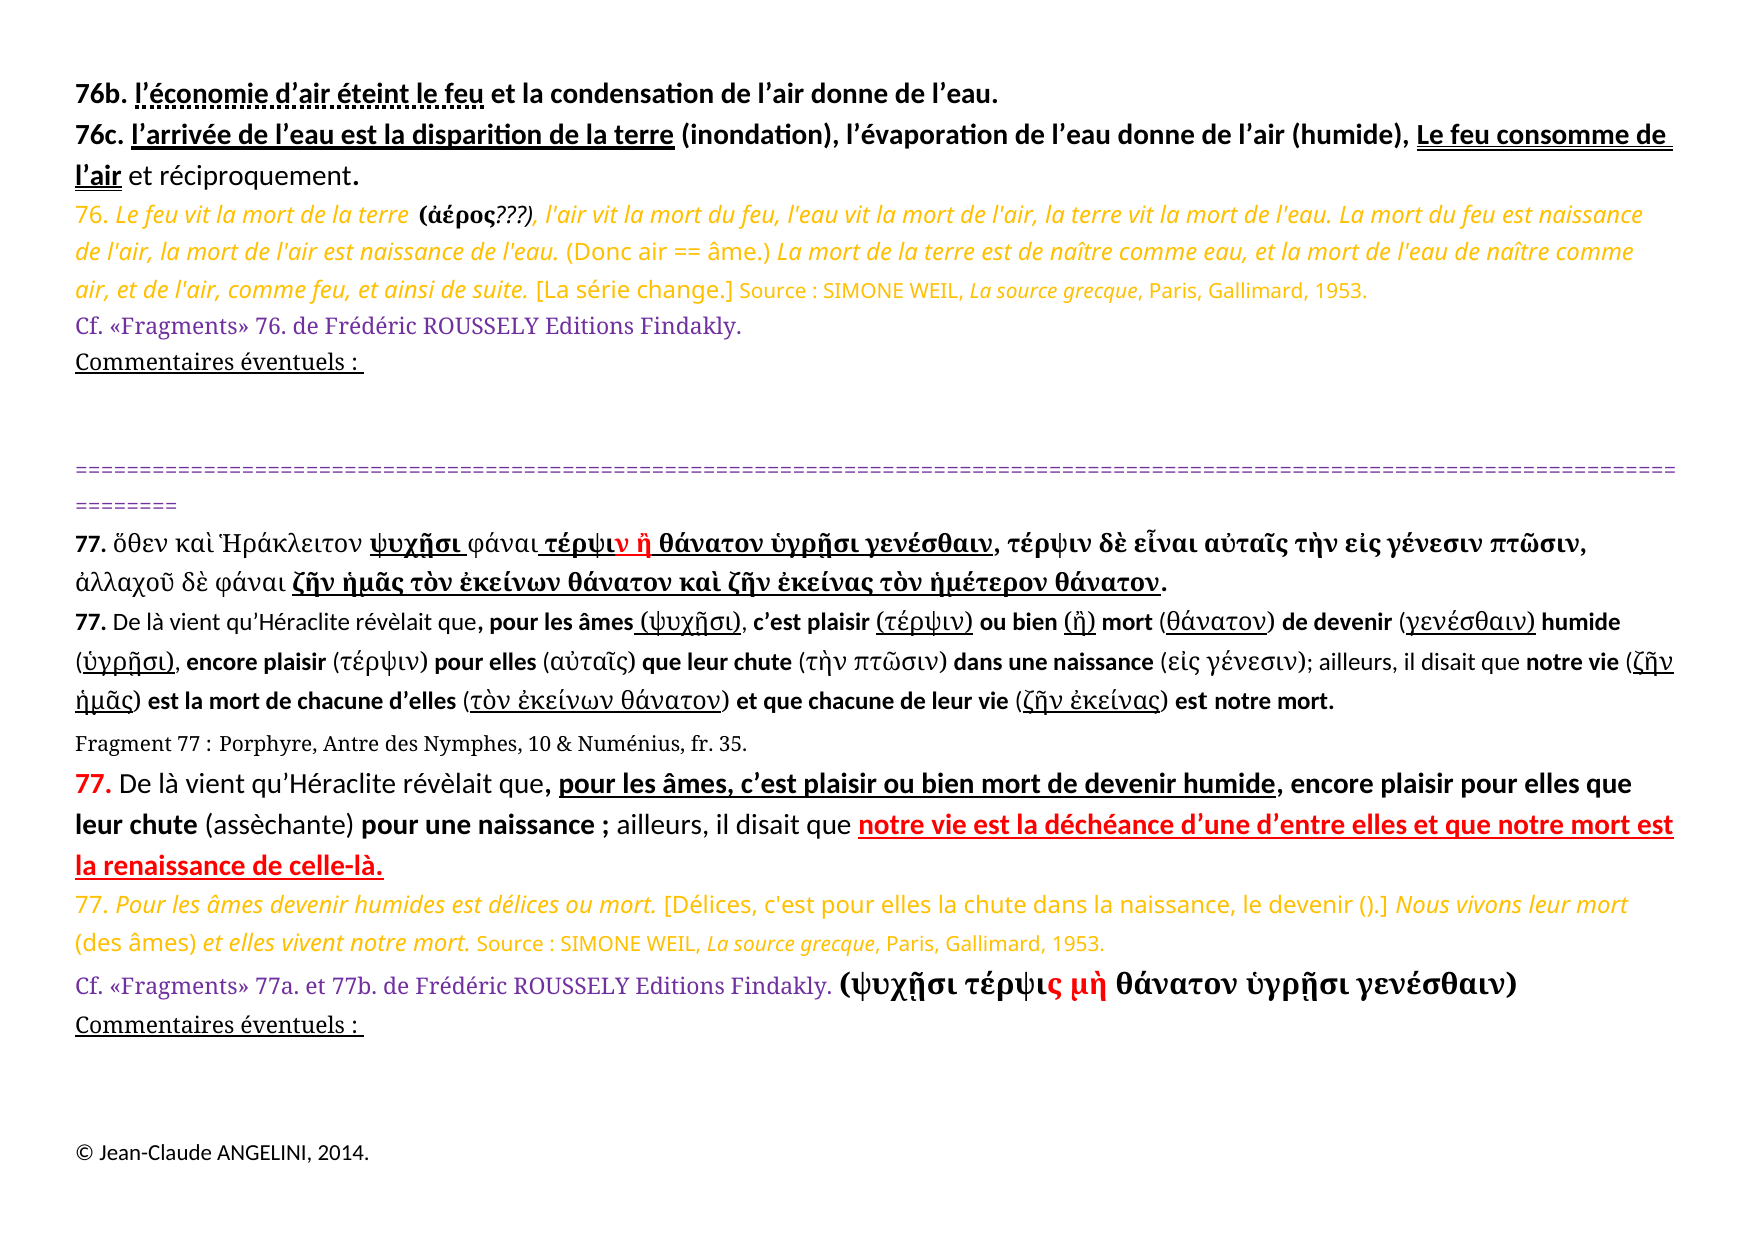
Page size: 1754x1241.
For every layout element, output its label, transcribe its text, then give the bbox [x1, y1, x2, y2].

text Commentaires éventuels : [75, 346, 1679, 377]
text 77. De là vient qu’Héraclite révèlait que, pour les âmes, c’est plaisir ou bien mort de devenir humide, encore plaisir pour elles que leur chute (assèchante) pour une naissance ; ailleurs, il disait que notre vie est la déchéance d’une d’entre elles et que notre mort est la renaissance de celle-là. [75, 766, 1679, 883]
text ===================================================================================================================================== [75, 454, 1679, 521]
text 76c. l’arrivée de l’eau est la disparition de la terre (inondation), l’évaporation de l’eau donne de l’air (humide), Le feu consomme de l’air et réciproquement. [75, 116, 1679, 192]
text Cf. «Fragments» 77a. et 77b. de Frédéric ROUSSELY Editions Findakly. (ψυχῇσι τέρψις μὴ θάνατον ὑγρῇσι γενέσθαιν) [75, 963, 1679, 1003]
text Commentaires éventuels : [75, 1009, 1679, 1040]
text 76. Le feu vit la mort de la terre (ἀέρος???), l'air vit la mort du feu, l'eau vit la mort de l'air, la terre vit la mort de l'eau. La mort du feu est naissance de l'air, la mort de l'air est naissance de l'eau. (Donc air == âme.) La mort de la terre est de naître comme eau, et la mort de l'eau de naître comme air, et de l'air, comme feu, et ainsi de suite. [La série change.] Source : SIMONE WEIL, La source grecque, Paris, Gallimard, 1953. [75, 198, 1679, 305]
text 77. Pour les âmes devenir humides est délices ou mort. [Délices, c'est pour elles la chute dans la naissance, le devenir ().] Nous vivons leur mort (des âmes) et elles vivent notre mort. Source : SIMONE WEIL, La source grecque, Paris, Gallimard, 1953. [75, 888, 1679, 958]
text Cf. «Fragments» 76. de Frédéric ROUSSELY Editions Findakly. [75, 310, 1679, 341]
text 76b. l’économie d’air éteint le feu et la condensation de l’air donne de l’eau. [75, 75, 1679, 111]
text 77. De là vient qu’Héraclite révèlait que, pour les âmes (ψυχῇσι), c’est plaisir (τέρψιν) ou bien (ἢ) mort (θάνατον) de devenir (γενέσθαιν) humide (ὑγρῇσι), encore plaisir (τέρψιν) pour elles (αὐταῖς) que leur chute (τὴν πτῶσιν) dans une naissance (εἰς γένεσιν); ailleurs, il disait que notre vie (ζῆν ἡμᾶς) est la mort de chacune d’elles (τὸν ἐκείνων θάνατον) et que chacune de leur vie (ζῆν ἐκείνας) est notre mort. [75, 604, 1679, 716]
text 77. ὅθεν καὶ Ἡράκλειτον ψυχῇσι φάναι τέρψιν ἢ θάνατον ὑγρῇσι γενέσθαιν, τέρψιν δὲ εἶναι αὐταῖς τὴν εἰς γένεσιν πτῶσιν, ἀλλαχοῦ δὲ φάναι ζῆν ἡμᾶς τὸν ἐκείνων θάνατον καὶ ζῆν ἐκείνας τὸν ἡμέτερον θάνατον. [75, 526, 1679, 599]
text Fragment 77 : Porphyre, Antre des Nymphes, 10 & Numénius, fr. 35. [75, 721, 1679, 760]
